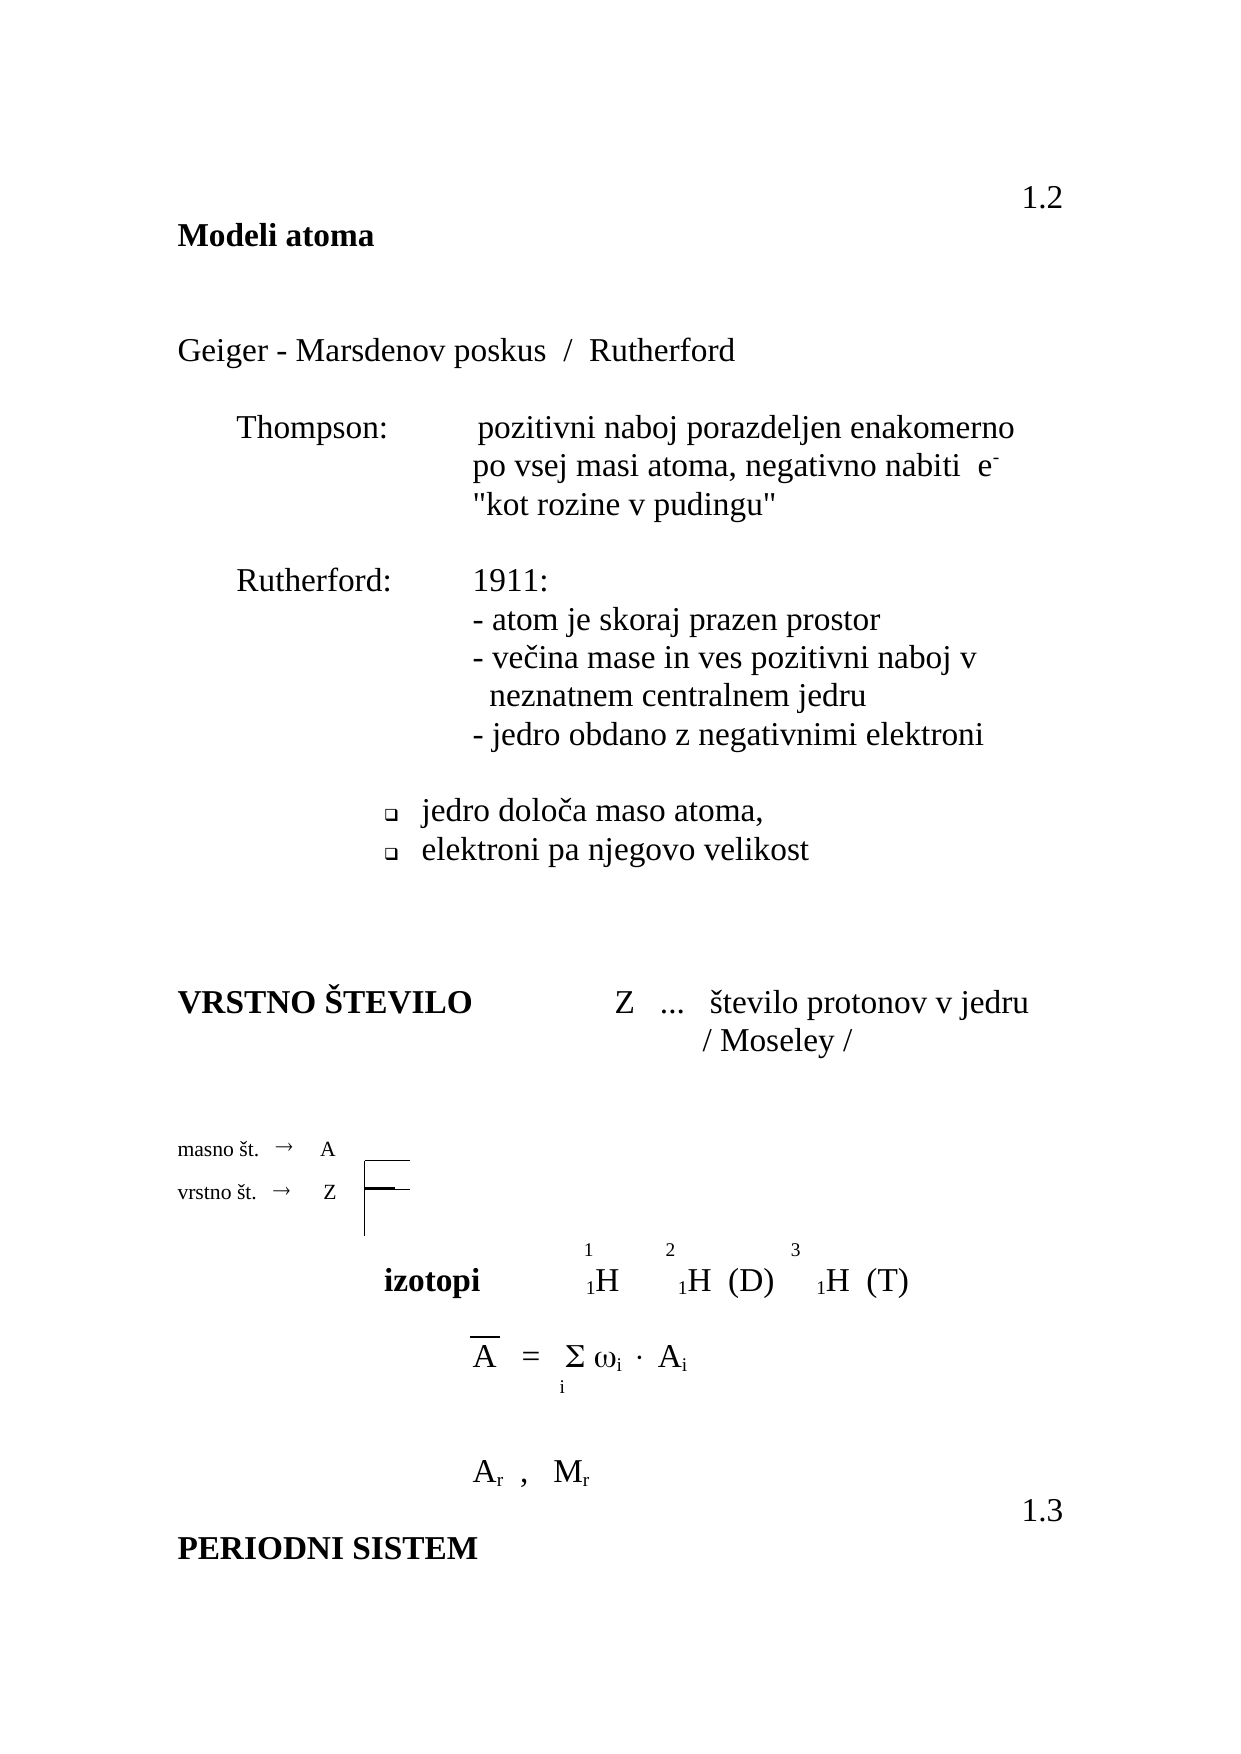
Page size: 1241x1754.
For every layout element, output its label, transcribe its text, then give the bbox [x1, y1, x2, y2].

text masno št.  A [177, 1136, 1063, 1179]
text neznatnem centralnem jedru [177, 676, 1063, 714]
text A =  i  Ai [177, 1337, 1063, 1375]
text izotopi 1H 1H (D) 1H (T) [177, 1260, 1063, 1298]
text Rutherford: 1911: [177, 561, 1063, 599]
text ­/ Moseley / [177, 1021, 1063, 1059]
text 1.2 [177, 177, 1063, 216]
text VRSTNO ŠTEVILO Z ... število protonov v jedru [177, 982, 1063, 1021]
text Ar , Mr [177, 1452, 1063, 1490]
text Geiger - Marsdenov poskus / Rutherford [177, 331, 1063, 369]
text 1.3 [177, 1490, 1063, 1528]
text PERIODNI SISTEM [177, 1528, 1063, 1567]
text Thompson: pozitivni naboj porazdeljen enakomerno [177, 407, 1063, 446]
text Modeli atoma [177, 216, 1063, 254]
text 1 2 3 [177, 1222, 1063, 1260]
text vrstno št.  Z [177, 1179, 364, 1222]
list elektroni pa njegovo velikost [384, 829, 1063, 867]
text po vsej masi atoma, negativno nabiti e- [177, 446, 1063, 484]
text - jedro obdano z negativnimi elektroni [177, 714, 1063, 752]
text i [177, 1375, 1063, 1413]
text - atom je skoraj prazen prostor [177, 599, 1063, 637]
list jedro določa maso atoma, [384, 791, 1063, 829]
text "kot rozine v pudingu" [177, 484, 1063, 522]
text [365, 1179, 1063, 1222]
text - večina mase in ves pozitivni naboj v [177, 637, 1063, 676]
